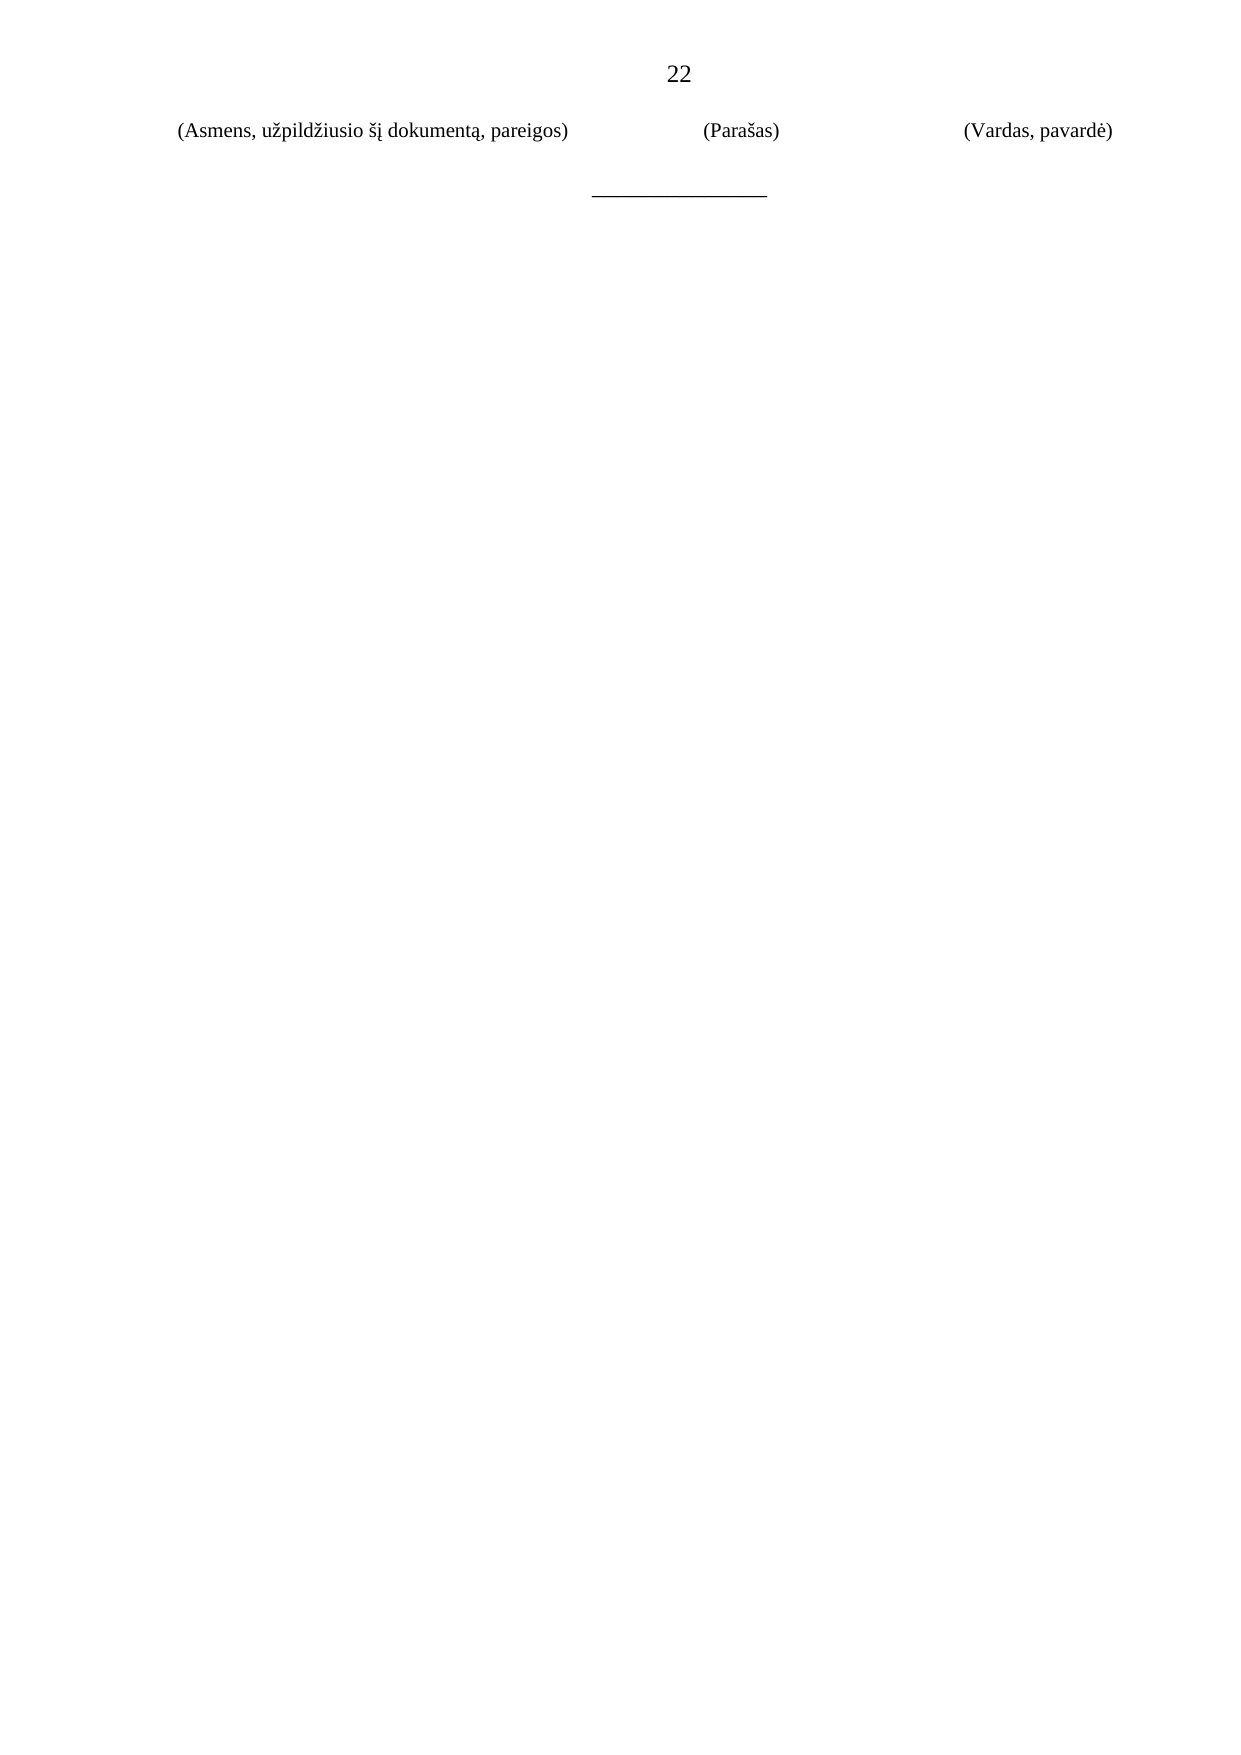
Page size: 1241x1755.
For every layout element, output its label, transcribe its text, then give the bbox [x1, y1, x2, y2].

text (Asmens, užpildžiusio šį dokumentą, pareigos) (Parašas) (Vardas, pavardė) [177, 118, 1181, 142]
text ______________ [177, 171, 1181, 200]
